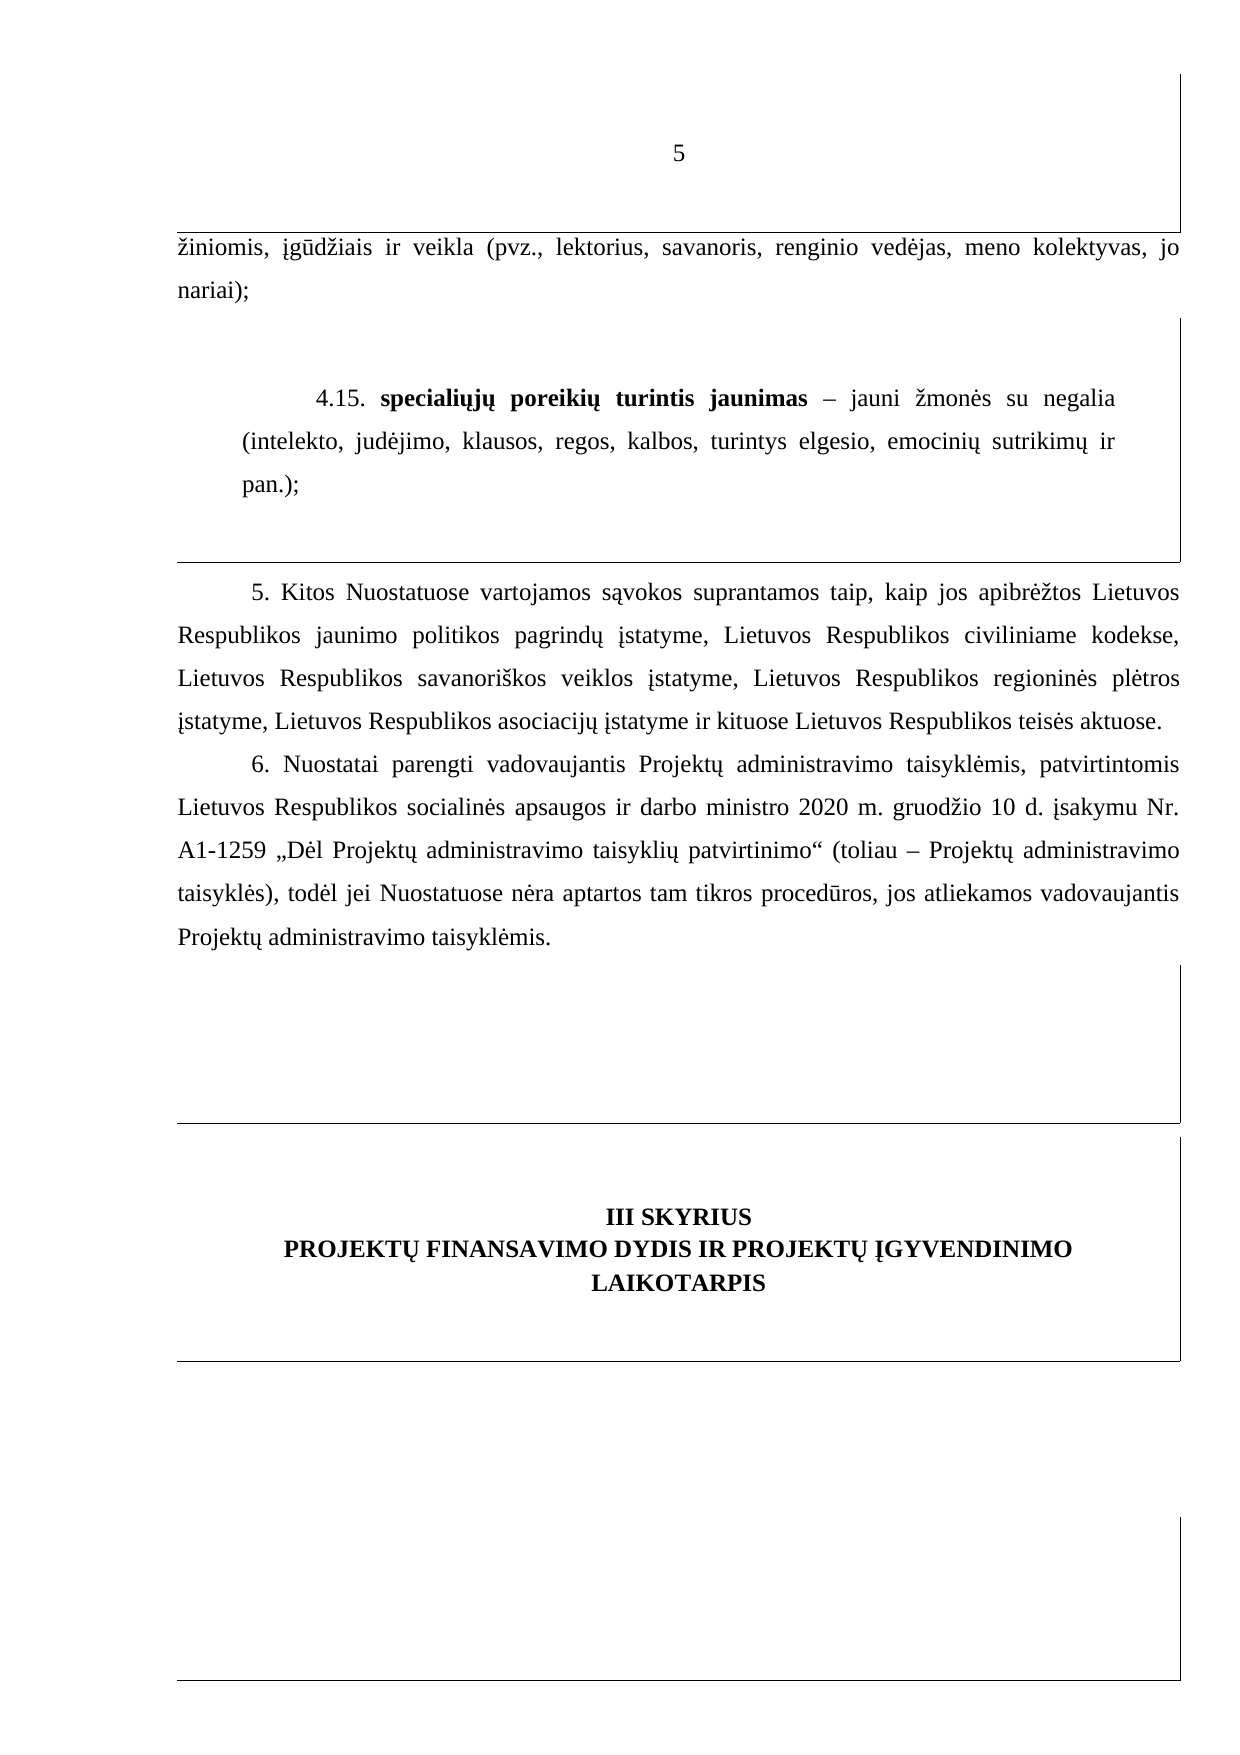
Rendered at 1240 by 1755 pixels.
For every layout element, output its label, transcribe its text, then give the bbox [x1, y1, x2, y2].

text 5. Kitos Nuostatuose vartojamos sąvokos suprantamos taip, kaip jos apibrėžtos Lietuvos Respublikos jaunimo politikos pagrindų įstatyme, Lietuvos Respublikos civiliniame kodekse, Lietuvos Respublikos savanoriškos veiklos įstatyme, Lietuvos Respublikos regioninės plėtros įstatyme, Lietuvos Respublikos asociacijų įstatyme ir kituose Lietuvos Respublikos teisės aktuose. [177, 577, 1181, 735]
text žiniomis, įgūdžiais ir veikla (pvz., lektorius, savanoris, renginio vedėjas, meno kolektyvas, jo nariai); [177, 232, 1181, 304]
text 4.15. specialiųjų poreikių turintis jaunimas – jauni žmonės su negalia (intelekto, judėjimo, klausos, regos, kalbos, turintys elgesio, emocinių sutrikimų ir pan.); [177, 318, 1180, 562]
text 6. Nuostatai parengti vadovaujantis Projektų administravimo taisyklėmis, patvirtintomis Lietuvos Respublikos socialinės apsaugos ir darbo ministro 2020 m. gruodžio 10 d. įsakymu Nr. A1-1259 „Dėl Projektų administravimo taisyklių patvirtinimo“ (toliau – Projektų administravimo taisyklės), todėl jei Nuostatuose nėra aptartos tam tikros procedūros, jos atliekamos vadovaujantis Projektų administravimo taisyklėmis. [177, 749, 1181, 950]
text III SKYRIUS [177, 1137, 1180, 1170]
text PROJEKTŲ FINANSAVIMO DYDIS IR PROJEKTŲ ĮGYVENDINIMO LAIKOTARPIS [177, 1170, 1180, 1361]
